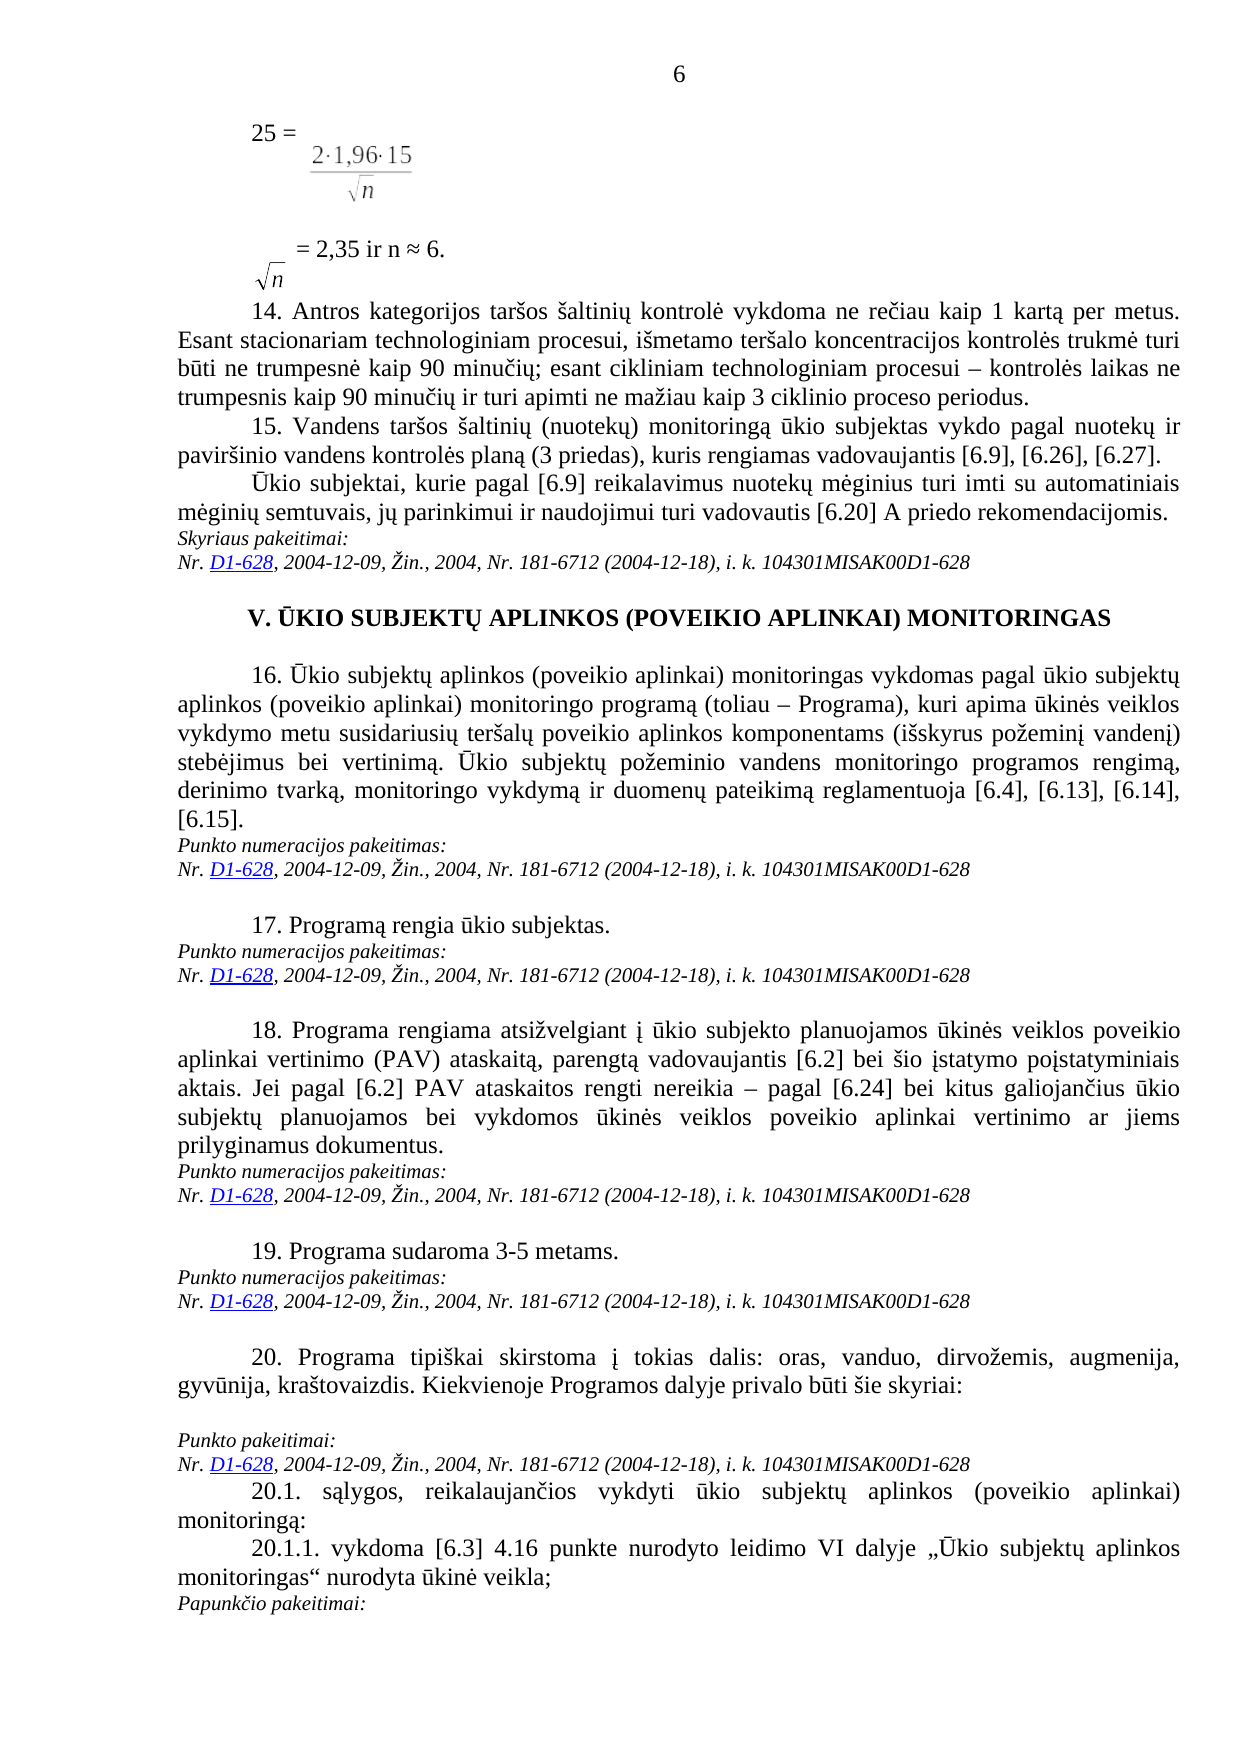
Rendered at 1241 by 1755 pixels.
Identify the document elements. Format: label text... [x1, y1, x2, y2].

text 17. Programą rengia ūkio subjektas. [177, 910, 1181, 938]
text Nr. D1-628, 2004-12-09, Žin., 2004, Nr. 181-6712 (2004-12-18), i. k. 104301MISAK00D1-628 [177, 857, 1181, 881]
text Skyriaus pakeitimai: [177, 526, 1181, 550]
text = 2,35 ir n ≈ 6. [177, 234, 1181, 296]
text Punkto numeracijos pakeitimas: [177, 833, 1181, 857]
text Papunkčio pakeitimai: [177, 1591, 1181, 1615]
text 19. Programa sudaroma 3-5 metams. [177, 1236, 1181, 1265]
text Punkto pakeitimai: [177, 1428, 1181, 1452]
text 25 = [177, 118, 1181, 206]
text V. ŪKIO SUBJEKTŲ APLINKOS (POVEIKIO APLINKAI) MONITORINGAS [177, 603, 1181, 632]
text Nr. D1-628, 2004-12-09, Žin., 2004, Nr. 181-6712 (2004-12-18), i. k. 104301MISAK00D1-628 [177, 1183, 1181, 1207]
text 14. Antros kategorijos taršos šaltinių kontrolė vykdoma ne rečiau kaip 1 kartą per metus. Esant stacionariam technologiniam procesui, išmetamo teršalo koncentracijos kontrolės trukmė turi būti ne trumpesnė kaip 90 minučių; esant cikliniam technologiniam procesui – kontrolės laikas ne trumpesnis kaip 90 minučių ir turi apimti ne mažiau kaip 3 ciklinio proceso periodus. [177, 296, 1181, 411]
text 18. Programa rengiama atsižvelgiant į ūkio subjekto planuojamos ūkinės veiklos poveikio aplinkai vertinimo (PAV) ataskaitą, parengtą vadovaujantis [6.2] bei šio įstatymo poįstatyminiais aktais. Jei pagal [6.2] PAV ataskaitos rengti nereikia – pagal [6.24] bei kitus galiojančius ūkio subjektų planuojamos bei vykdomos ūkinės veiklos poveikio aplinkai vertinimo ar jiems prilyginamus dokumentus. [177, 1015, 1181, 1159]
text Ūkio subjektai, kurie pagal [6.9] reikalavimus nuotekų mėginius turi imti su automatiniais mėginių semtuvais, jų parinkimui ir naudojimui turi vadovautis [6.20] A priedo rekomendacijomis. [177, 468, 1181, 526]
text Nr. D1-628, 2004-12-09, Žin., 2004, Nr. 181-6712 (2004-12-18), i. k. 104301MISAK00D1-628 [177, 550, 1181, 574]
text 20.1. sąlygos, reikalaujančios vykdyti ūkio subjektų aplinkos (poveikio aplinkai) monitoringą: [177, 1476, 1181, 1533]
text Nr. D1-628, 2004-12-09, Žin., 2004, Nr. 181-6712 (2004-12-18), i. k. 104301MISAK00D1-628 [177, 1289, 1181, 1313]
text 20.1.1. vykdoma [6.3] 4.16 punkte nurodyto leidimo VI dalyje „Ūkio subjektų aplinkos monitoringas“ nurodyta ūkinė veikla; [177, 1533, 1181, 1591]
text Punkto numeracijos pakeitimas: [177, 938, 1181, 963]
text Nr. D1-628, 2004-12-09, Žin., 2004, Nr. 181-6712 (2004-12-18), i. k. 104301MISAK00D1-628 [177, 963, 1181, 987]
text 16. Ūkio subjektų aplinkos (poveikio aplinkai) monitoringas vykdomas pagal ūkio subjektų aplinkos (poveikio aplinkai) monitoringo programą (toliau – Programa), kuri apima ūkinės veiklos vykdymo metu susidariusių teršalų poveikio aplinkos komponentams (išskyrus požeminį vandenį) stebėjimus bei vertinimą. Ūkio subjektų požeminio vandens monitoringo programos rengimą, derinimo tvarką, monitoringo vykdymą ir duomenų pateikimą reglamentuoja [6.4], [6.13], [6.14], [6.15]. [177, 660, 1181, 833]
text Punkto numeracijos pakeitimas: [177, 1159, 1181, 1183]
text Nr. D1-628, 2004-12-09, Žin., 2004, Nr. 181-6712 (2004-12-18), i. k. 104301MISAK00D1-628 [177, 1452, 1181, 1476]
text Punkto numeracijos pakeitimas: [177, 1265, 1181, 1289]
text 15. Vandens taršos šaltinių (nuotekų) monitoringą ūkio subjektas vykdo pagal nuotekų ir paviršinio vandens kontrolės planą (3 priedas), kuris rengiamas vadovaujantis [6.9], [6.26], [6.27]. [177, 411, 1181, 468]
text 20. Programa tipiškai skirstoma į tokias dalis: oras, vanduo, dirvožemis, augmenija, gyvūnija, kraštovaizdis. Kiekvienoje Programos dalyje privalo būti šie skyriai: [177, 1342, 1181, 1399]
